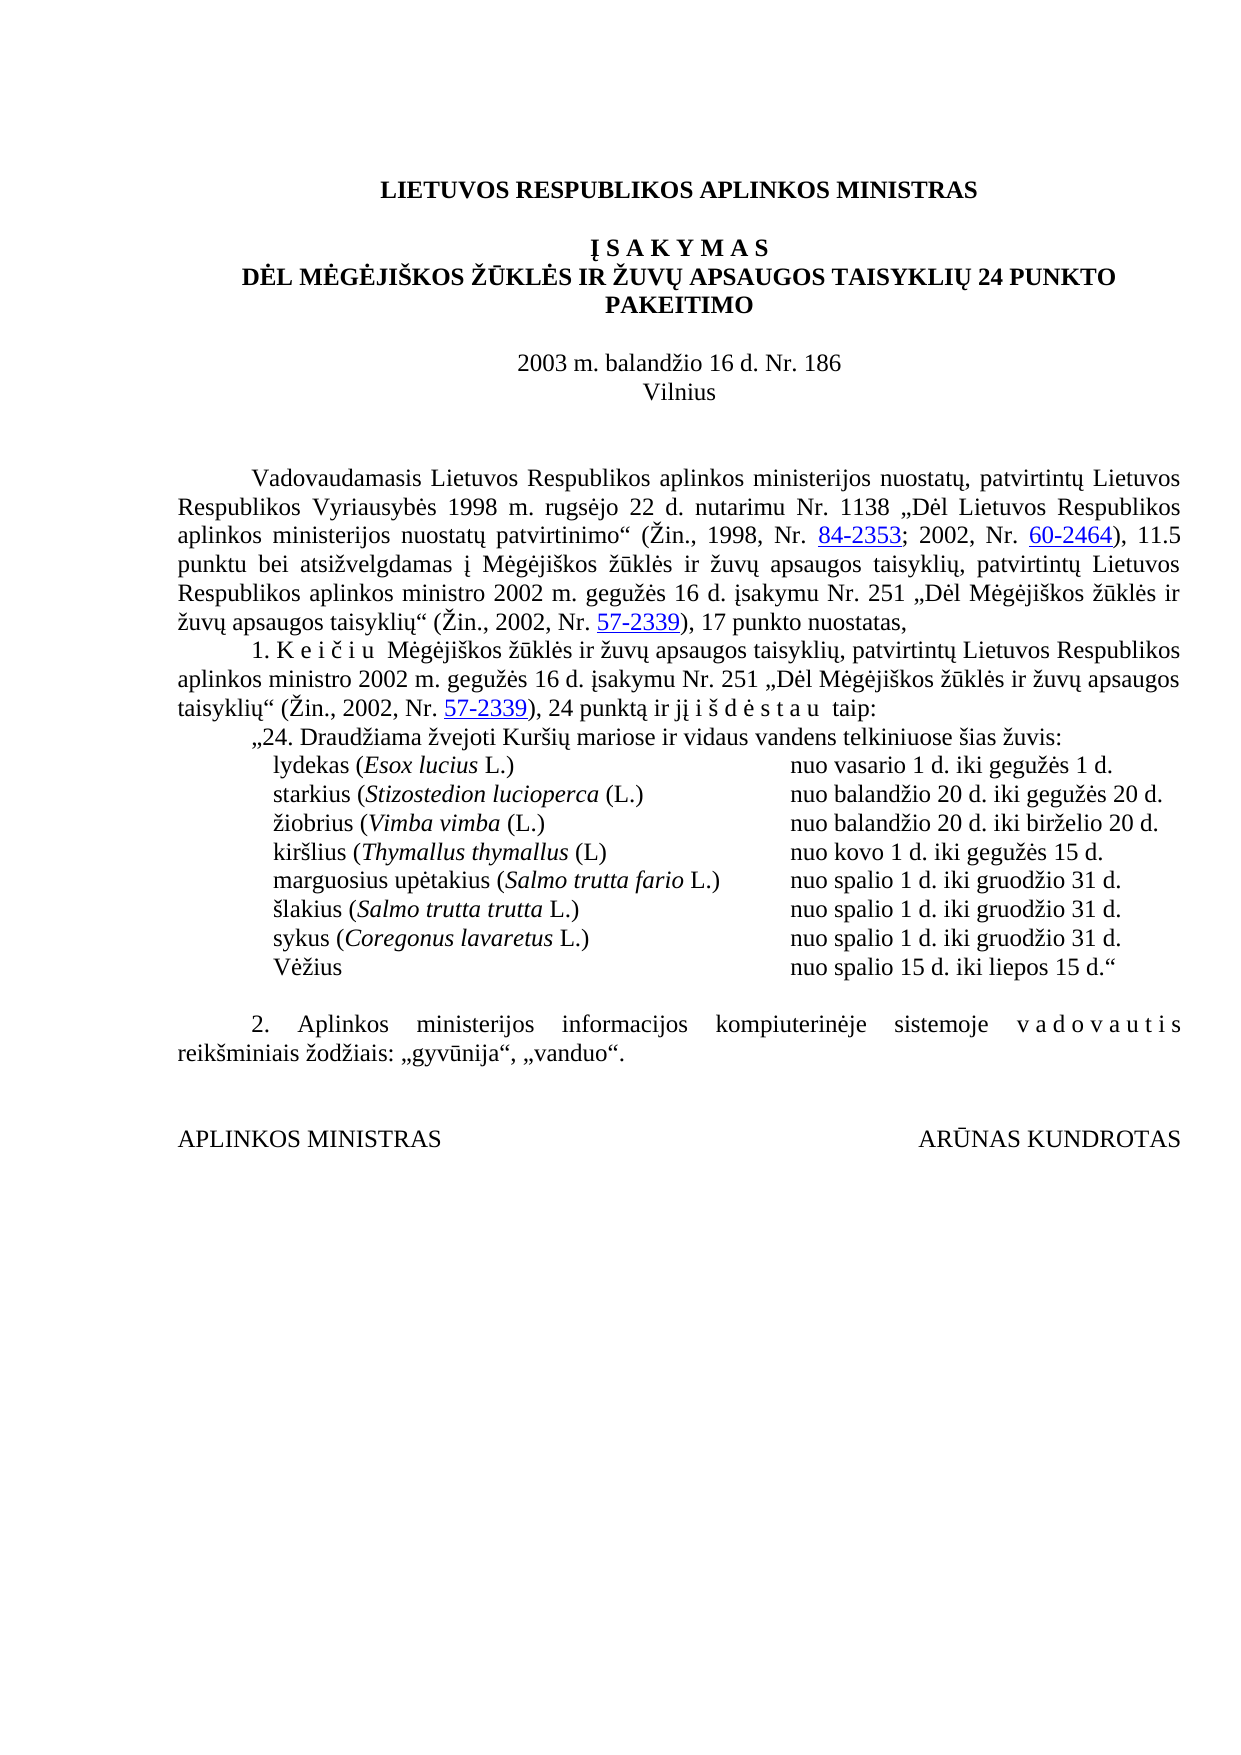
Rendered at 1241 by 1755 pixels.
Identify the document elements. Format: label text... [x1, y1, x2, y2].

table_cell marguosius upėtakius (Salmo trutta fario L.) [262, 866, 779, 894]
text LIETUVOS RESPUBLIKOS APLINKOS MINISTRAS [177, 176, 1181, 204]
text DĖL MĖGĖJIŠKOS ŽŪKLĖS IR ŽUVŲ APSAUGOS TAISYKLIŲ 24 PUNKTO PAKEITIMO [177, 262, 1181, 319]
table_cell nuo spalio 1 d. iki gruodžio 31 d. [779, 894, 1196, 923]
table_cell nuo spalio 1 d. iki gruodžio 31 d. [779, 866, 1196, 894]
table_cell kiršlius (Thymallus thymallus (L) [262, 837, 779, 866]
table_cell nuo balandžio 20 d. iki gegužės 20 d. [779, 779, 1196, 808]
text 2. Aplinkos ministerijos informacijos kompiuterinėje sistemoje vadovautis reikšminiais žodžiais: „gyvūnija“, „vanduo“. [177, 1009, 1181, 1067]
table_header nuo vasario 1 d. iki gegužės 1 d. [779, 751, 1196, 779]
table_cell starkius (Stizostedion lucioperca (L.) [262, 779, 779, 808]
text Į S A K Y M A S [177, 233, 1181, 262]
text 2003 m. balandžio 16 d. Nr. 186 [177, 348, 1181, 377]
table_cell Vėžius [262, 952, 779, 981]
table_cell nuo kovo 1 d. iki gegužės 15 d. [779, 837, 1196, 866]
table_cell žiobrius (Vimba vimba (L.) [262, 808, 779, 837]
table_header lydekas (Esox lucius L.) [262, 751, 779, 779]
table_cell nuo balandžio 20 d. iki birželio 20 d. [779, 808, 1196, 837]
table_cell nuo spalio 15 d. iki liepos 15 d.“ [779, 952, 1196, 981]
text Vilnius [177, 377, 1181, 406]
table_cell sykus (Coregonus lavaretus L.) [262, 923, 779, 952]
text APLINKOS MINISTRAS ARŪNAS KUNDROTAS [177, 1124, 1181, 1153]
table_cell šlakius (Salmo trutta trutta L.) [262, 894, 779, 923]
text 1. Keičiu Mėgėjiškos žūklės ir žuvų apsaugos taisyklių, patvirtintų Lietuvos Respublikos aplinkos ministro 2002 m. gegužės 16 d. įsakymu Nr. 251 „Dėl Mėgėjiškos žūklės ir žuvų apsaugos taisyklių“ (Žin., 2002, Nr. 57-2339), 24 punktą ir jį išdėstau taip: [177, 636, 1181, 722]
table_cell nuo spalio 1 d. iki gruodžio 31 d. [779, 923, 1196, 952]
text „24. Draudžiama žvejoti Kuršių mariose ir vidaus vandens telkiniuose šias žuvis: [177, 722, 1181, 751]
text Vadovaudamasis Lietuvos Respublikos aplinkos ministerijos nuostatų, patvirtintų Lietuvos Respublikos Vyriausybės 1998 m. rugsėjo 22 d. nutarimu Nr. 1138 „Dėl Lietuvos Respublikos aplinkos ministerijos nuostatų patvirtinimo“ (Žin., 1998, Nr. 84-2353; 2002, Nr. 60-2464), 11.5 punktu bei atsižvelgdamas į Mėgėjiškos žūklės ir žuvų apsaugos taisyklių, patvirtintų Lietuvos Respublikos aplinkos ministro 2002 m. gegužės 16 d. įsakymu Nr. 251 „Dėl Mėgėjiškos žūklės ir žuvų apsaugos taisyklių“ (Žin., 2002, Nr. 57-2339), 17 punkto nuostatas, [177, 463, 1181, 636]
